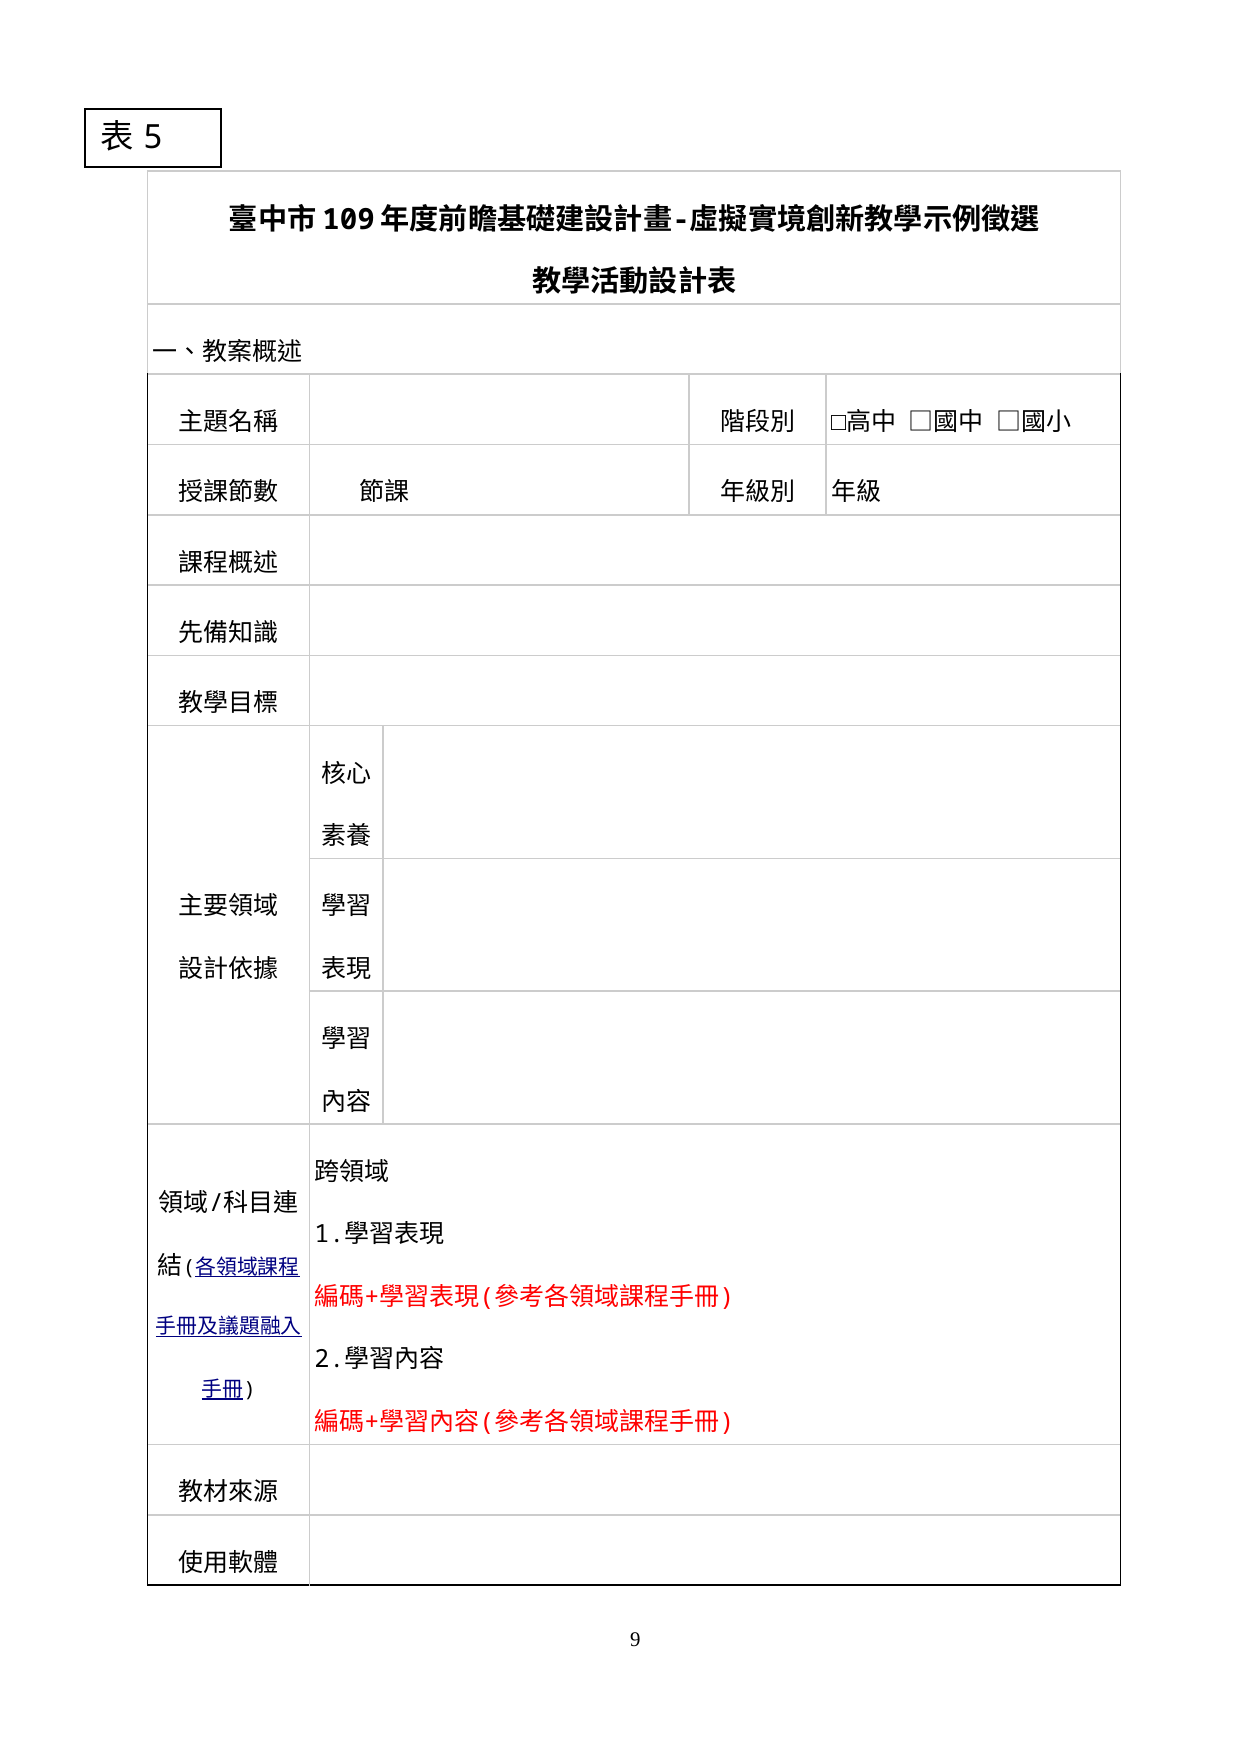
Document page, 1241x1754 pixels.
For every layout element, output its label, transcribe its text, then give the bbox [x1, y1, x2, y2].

table_cell [310, 375, 688, 443]
table_cell [310, 656, 1120, 725]
table_cell □高中 □國中 □國小 [827, 375, 1120, 443]
table_cell 授課節數 [148, 445, 309, 514]
table_cell 一、教案概述 [148, 305, 1120, 373]
table_cell [310, 1516, 1120, 1584]
table_cell 年級 [827, 445, 1120, 514]
table_cell 教學目標 [148, 656, 309, 725]
table_cell 學習表現 [310, 859, 382, 990]
table_cell 學習內容 [310, 992, 382, 1123]
table_cell [384, 992, 1120, 1123]
table_cell 跨領域 1.學習表現 編碼+學習表現(參考各領域課程手冊) 2.學習內容 編碼+學習內容(參考各領域課程手冊) [310, 1125, 1120, 1443]
table_cell 節課 [310, 445, 688, 514]
table_cell 使用軟體 [148, 1516, 309, 1584]
table_cell 核心素養 [310, 726, 382, 858]
table_cell 階段別 [690, 375, 825, 443]
table_cell [310, 1445, 1120, 1514]
table_cell 教材來源 [148, 1445, 309, 1514]
table_cell 年級別 [690, 445, 825, 514]
table_cell [310, 586, 1120, 654]
table_cell 先備知識 [148, 586, 309, 654]
table_cell 課程概述 [148, 516, 309, 584]
table_cell [310, 516, 1120, 584]
table_header 臺中市109年度前瞻基礎建設計畫-虛擬實境創新教學示例徵選 教學活動設計表 [148, 172, 1120, 303]
table_cell 主要領域 設計依據 [148, 726, 309, 1123]
table_cell 領域/科目連結(各領域課程手冊及議題融入手冊) [148, 1125, 309, 1443]
table_cell [384, 726, 1120, 858]
table_cell 主題名稱 [148, 375, 309, 443]
table_cell [384, 859, 1120, 990]
